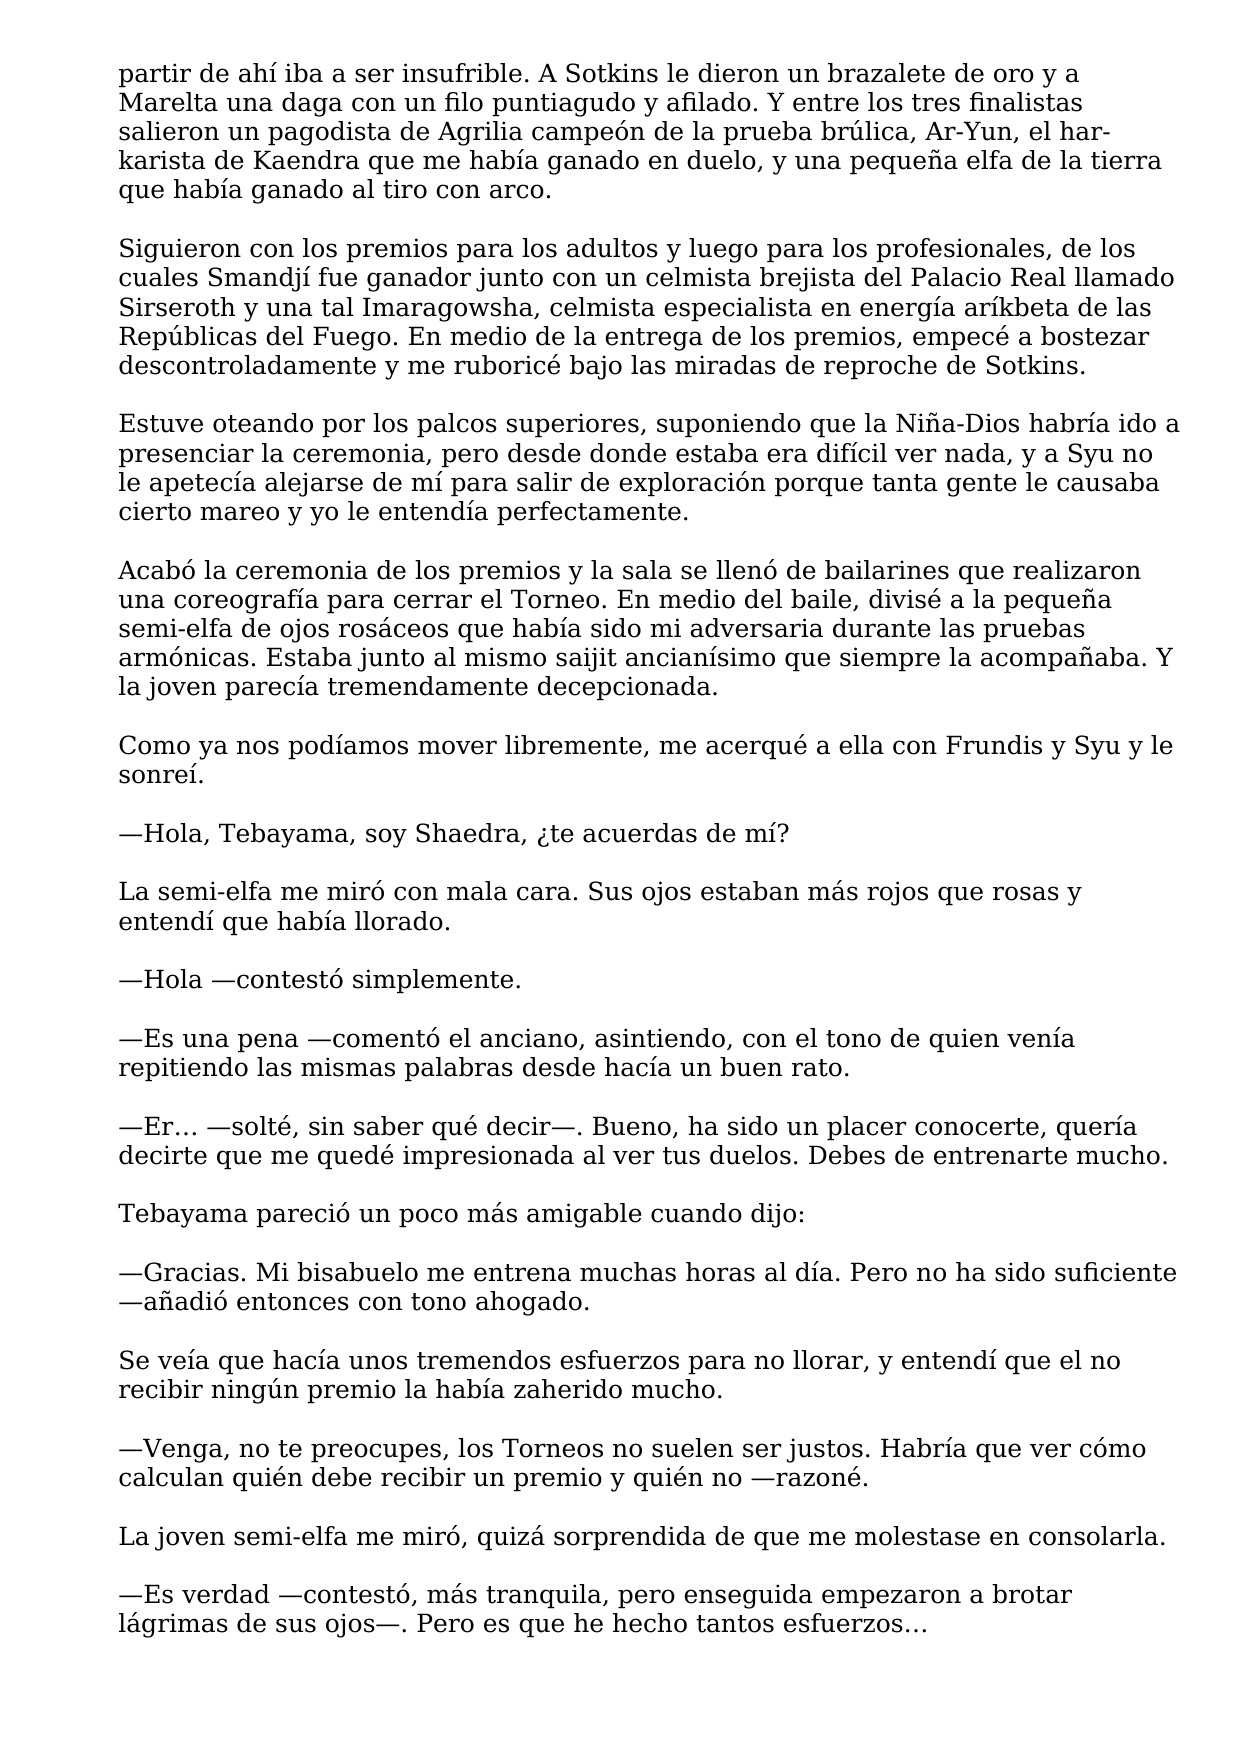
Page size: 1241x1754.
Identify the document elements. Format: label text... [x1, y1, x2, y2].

text La semi-elfa me miró con mala cara. Sus ojos estaban más rojos que rosas y entendí que había llorado. [118, 878, 1181, 936]
text partir de ahí iba a ser insufrible. A Sotkins le dieron un brazalete de oro y a Marelta una daga con un filo puntiagudo y afilado. Y entre los tres finalistas salieron un pagodista de Agrilia campeón de la prueba brúlica, Ar-Yun, el har-karista de Kaendra que me había ganado en duelo, y una pequeña elfa de la tierra que había ganado al tiro con arco. [118, 59, 1181, 205]
text Acabó la ceremonia de los premios y la sala se llenó de bailarines que realizaron una coreografía para cerrar el Torneo. En medio del baile, divisé a la pequeña semi-elfa de ojos rosáceos que había sido mi adversaria durante las pruebas armónicas. Estaba junto al mismo saijit ancianísimo que siempre la acompañaba. Y la joven parecía tremendamente decepcionada. [118, 556, 1181, 702]
text —Er… —solté, sin saber qué decir—. Bueno, ha sido un placer conocerte, quería decirte que me quedé impresionada al ver tus duelos. Debes de entrenarte mucho. [118, 1112, 1181, 1170]
text La joven semi-elfa me miró, quizá sorprendida de que me molestase en consolarla. [118, 1522, 1181, 1551]
text —Hola —contestó simplemente. [118, 965, 1181, 994]
text Como ya nos podíamos mover libremente, me acerqué a ella con Frundis y Syu y le sonreí. [118, 731, 1181, 789]
text Siguieron con los premios para los adultos y luego para los profesionales, de los cuales Smandjí fue ganador junto con un celmista brejista del Palacio Real llamado Sirseroth y una tal Imaragowsha, celmista especialista en energía aríkbeta de las Repúblicas del Fuego. En medio de la entrega de los premios, empecé a bostezar descontroladamente y me ruboricé bajo las miradas de reproche de Sotkins. [118, 234, 1181, 380]
text —Es verdad —contestó, más tranquila, pero enseguida empezaron a brotar lágrimas de sus ojos—. Pero es que he hecho tantos esfuerzos… [118, 1580, 1181, 1639]
text Tebayama pareció un poco más amigable cuando dijo: [118, 1200, 1181, 1229]
text Estuve oteando por los palcos superiores, suponiendo que la Niña-Dios habría ido a presenciar la ceremonia, pero desde donde estaba era difícil ver nada, y a Syu no le apetecía alejarse de mí para salir de exploración porque tanta gente le causaba cierto mareo y yo le entendía perfectamente. [118, 410, 1181, 526]
text Se veía que hacía unos tremendos esfuerzos para no llorar, y entendí que el no recibir ningún premio la había zaherido mucho. [118, 1346, 1181, 1404]
text —Venga, no te preocupes, los Torneos no suelen ser justos. Habría que ver cómo calculan quién debe recibir un premio y quién no —razoné. [118, 1434, 1181, 1492]
text —Hola, Tebayama, soy Shaedra, ¿te acuerdas de mí? [118, 819, 1181, 848]
text —Gracias. Mi bisabuelo me entrena muchas horas al día. Pero no ha sido suficiente —añadió entonces con tono ahogado. [118, 1258, 1181, 1317]
text —Es una pena —comentó el anciano, asintiendo, con el tono de quien venía repitiendo las mismas palabras desde hacía un buen rato. [118, 1024, 1181, 1082]
